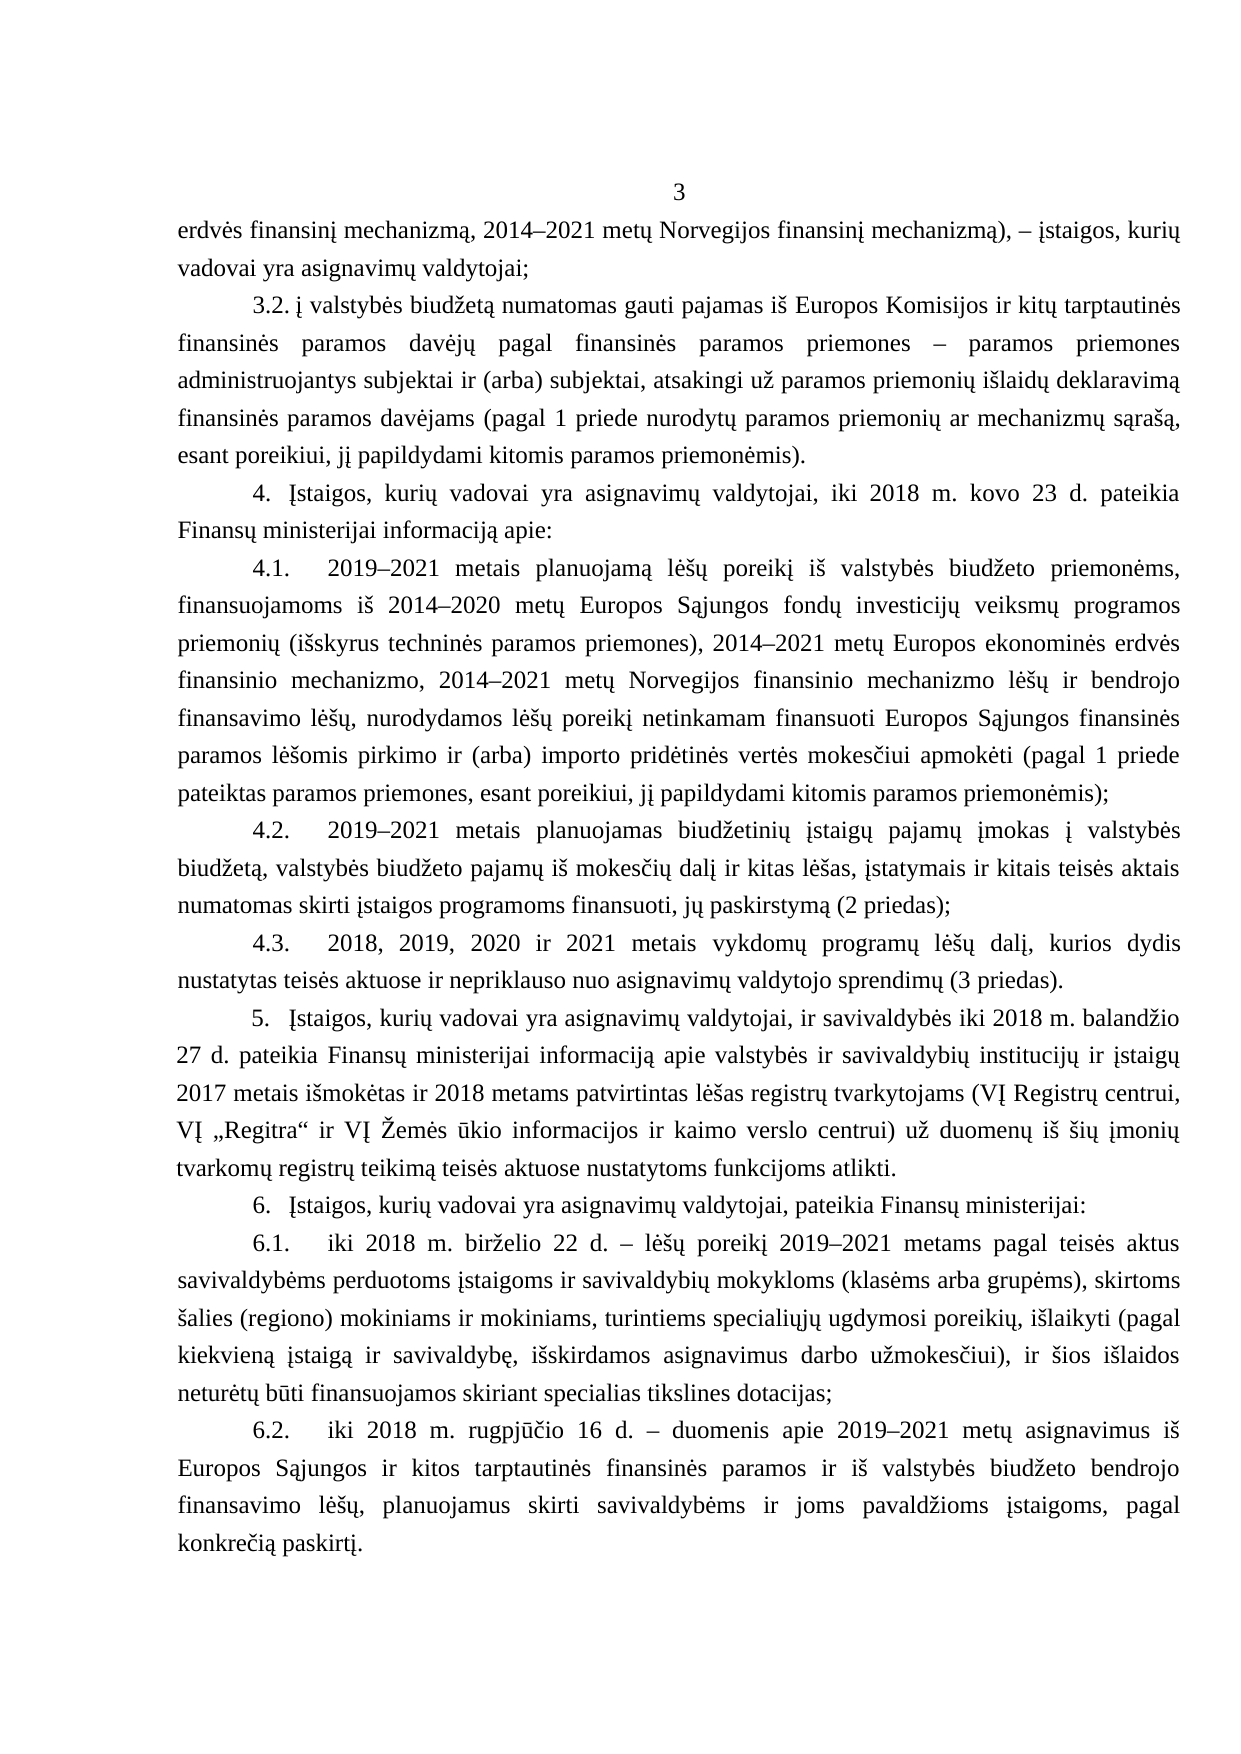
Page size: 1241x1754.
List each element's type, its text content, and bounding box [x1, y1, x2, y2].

text 4. Įstaigos, kurių vadovai yra asignavimų valdytojai, iki 2018 m. kovo 23 d. pateikia Finansų ministerijai informaciją apie: [177, 469, 1181, 544]
text 6. Įstaigos, kurių vadovai yra asignavimų valdytojai, pateikia Finansų ministerijai: [177, 1182, 1181, 1219]
text erdvės finansinį mechanizmą, 2014–2021 metų Norvegijos finansinį mechanizmą), – įstaigos, kurių vadovai yra asignavimų valdytojai; [177, 207, 1181, 282]
text 5. Įstaigos, kurių vadovai yra asignavimų valdytojai, ir savivaldybės iki 2018 m. balandžio 27 d. pateikia Finansų ministerijai informaciją apie valstybės ir savivaldybių institucijų ir įstaigų 2017 metais išmokėtas ir 2018 metams patvirtintas lėšas registrų tvarkytojams (VĮ Registrų centrui, VĮ „Regitra“ ir VĮ Žemės ūkio informacijos ir kaimo verslo centrui) už duomenų iš šių įmonių tvarkomų registrų teikimą teisės aktuose nustatytoms funkcijoms atlikti. [176, 994, 1181, 1182]
text 6.1. iki 2018 m. birželio 22 d. – lėšų poreikį 2019–2021 metams pagal teisės aktus savivaldybėms perduotoms įstaigoms ir savivaldybių mokykloms (klasėms arba grupėms), skirtoms šalies (regiono) mokiniams ir mokiniams, turintiems specialiųjų ugdymosi poreikių, išlaikyti (pagal kiekvieną įstaigą ir savivaldybę, išskirdamos asignavimus darbo užmokesčiui), ir šios išlaidos neturėtų būti finansuojamos skiriant specialias tikslines dotacijas; [177, 1219, 1181, 1407]
text 4.3. 2018, 2019, 2020 ir 2021 metais vykdomų programų lėšų dalį, kurios dydis nustatytas teisės aktuose ir nepriklauso nuo asignavimų valdytojo sprendimų (3 priedas). [177, 919, 1181, 994]
text 4.2. 2019–2021 metais planuojamas biudžetinių įstaigų pajamų įmokas į valstybės biudžetą, valstybės biudžeto pajamų iš mokesčių dalį ir kitas lėšas, įstatymais ir kitais teisės aktais numatomas skirti įstaigos programoms finansuoti, jų paskirstymą (2 priedas); [177, 807, 1181, 919]
text 4.1. 2019–2021 metais planuojamą lėšų poreikį iš valstybės biudžeto priemonėms, finansuojamoms iš 2014–2020 metų Europos Sąjungos fondų investicijų veiksmų programos priemonių (išskyrus techninės paramos priemones), 2014–2021 metų Europos ekonominės erdvės finansinio mechanizmo, 2014–2021 metų Norvegijos finansinio mechanizmo lėšų ir bendrojo finansavimo lėšų, nurodydamos lėšų poreikį netinkamam finansuoti Europos Sąjungos finansinės paramos lėšomis pirkimo ir (arba) importo pridėtinės vertės mokesčiui apmokėti (pagal 1 priede pateiktas paramos priemones, esant poreikiui, jį papildydami kitomis paramos priemonėmis); [177, 544, 1181, 807]
text 6.2. iki 2018 m. rugpjūčio 16 d. – duomenis apie 2019–2021 metų asignavimus iš Europos Sąjungos ir kitos tarptautinės finansinės paramos ir iš valstybės biudžeto bendrojo finansavimo lėšų, planuojamus skirti savivaldybėms ir joms pavaldžioms įstaigoms, pagal konkrečią paskirtį. [177, 1407, 1181, 1557]
text 3.2. į valstybės biudžetą numatomas gauti pajamas iš Europos Komisijos ir kitų tarptautinės finansinės paramos davėjų pagal finansinės paramos priemones – paramos priemones administruojantys subjektai ir (arba) subjektai, atsakingi už paramos priemonių išlaidų deklaravimą finansinės paramos davėjams (pagal 1 priede nurodytų paramos priemonių ar mechanizmų sąrašą, esant poreikiui, jį papildydami kitomis paramos priemonėmis). [177, 282, 1181, 469]
